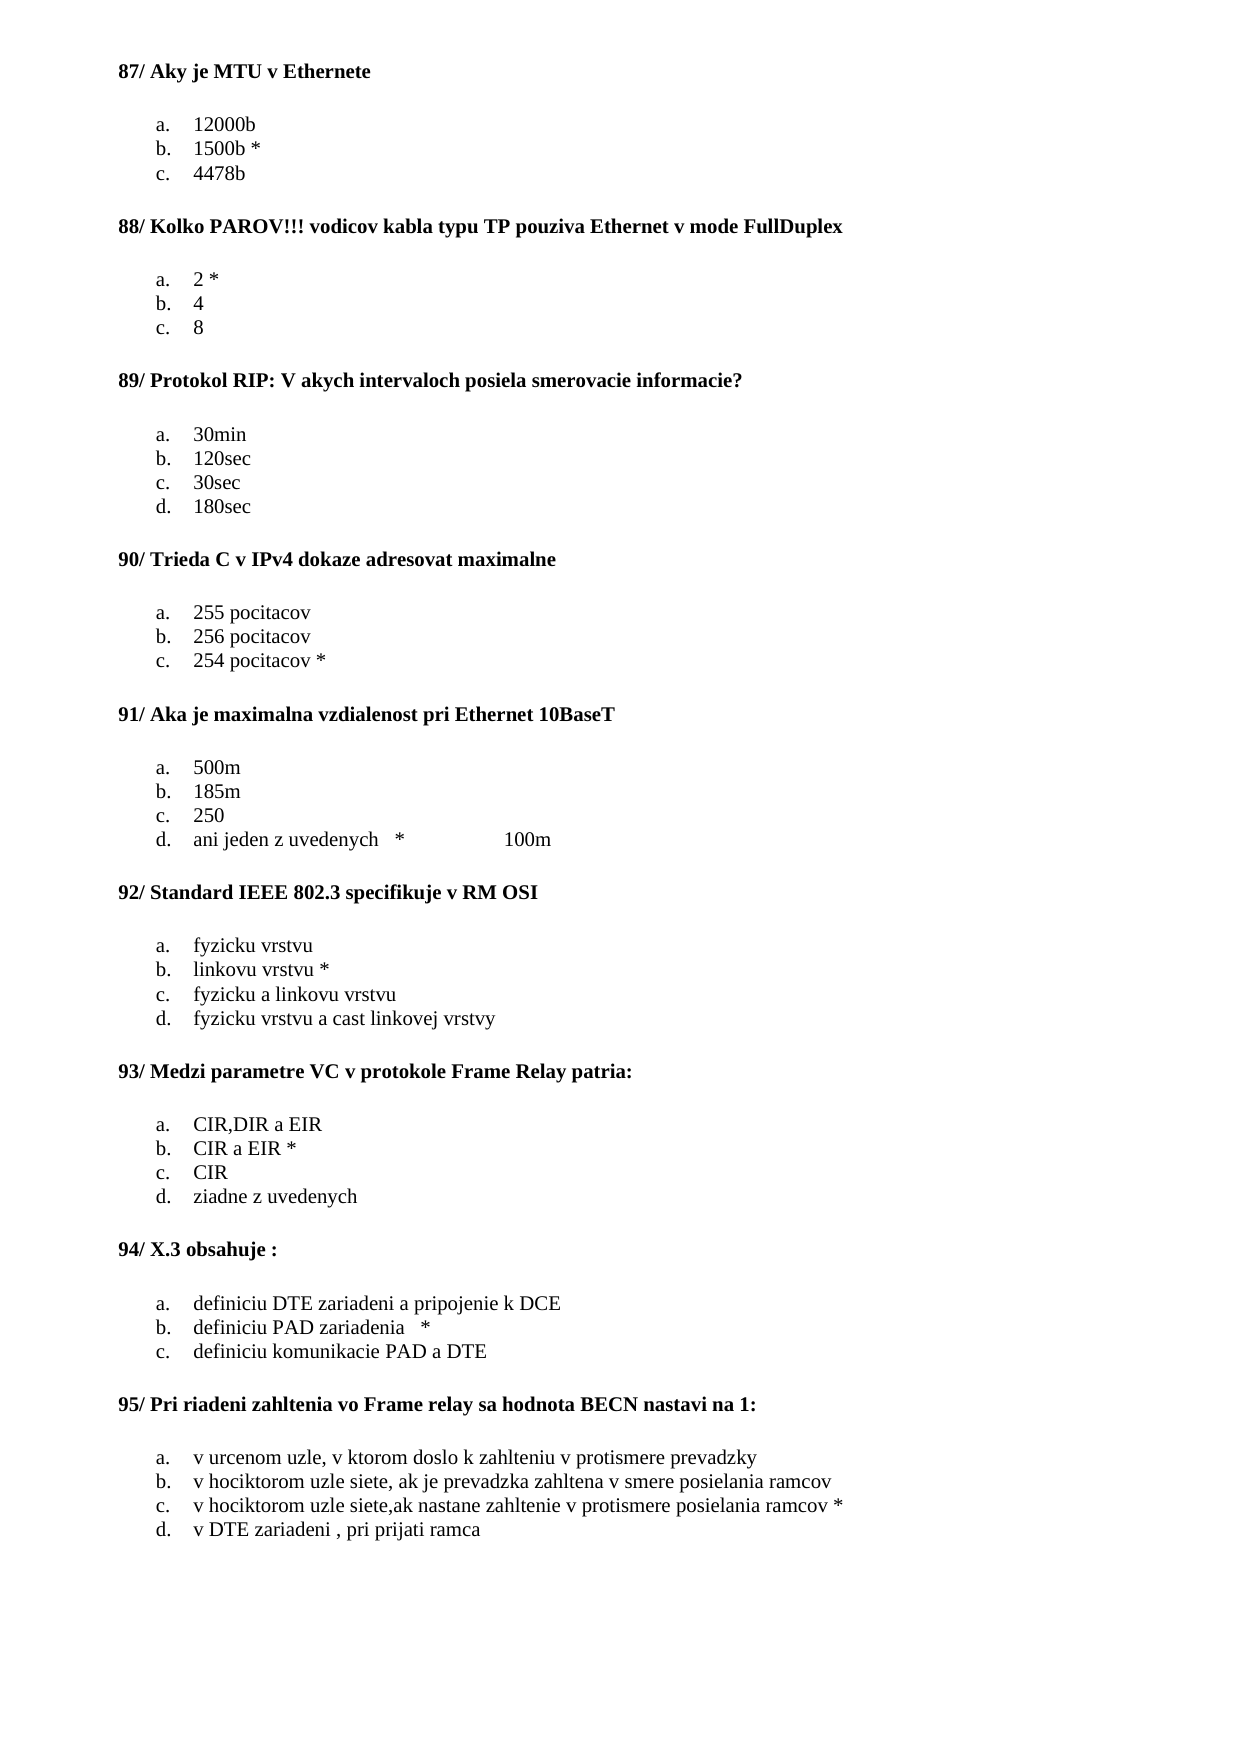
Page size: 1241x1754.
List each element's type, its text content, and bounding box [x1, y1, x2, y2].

list 2 * [156, 267, 1122, 291]
list 185m [156, 779, 1122, 803]
list v urcenom uzle, v ktorom doslo k zahlteniu v protismere prevadzky [156, 1445, 1122, 1469]
list 120sec [156, 446, 1122, 469]
list definiciu PAD zariadenia * [156, 1315, 1122, 1339]
list 4478b [156, 160, 1122, 184]
list 256 pocitacov [156, 624, 1122, 648]
list fyzicku vrstvu [156, 933, 1122, 957]
list v hociktorom uzle siete,ak nastane zahltenie v protismere posielania ramcov * [156, 1493, 1122, 1517]
text 90/ Trieda C v IPv4 dokaze adresovat maximalne [118, 547, 1122, 571]
list CIR,DIR a EIR [156, 1112, 1122, 1136]
list 500m [156, 755, 1122, 779]
list definiciu komunikacie PAD a DTE [156, 1339, 1122, 1363]
text 89/ Protokol RIP: V akych intervaloch posiela smerovacie informacie? [118, 368, 1122, 392]
list ani jeden z uvedenych * 100m [156, 827, 1122, 851]
text 87/ Aky je MTU v Ethernete [118, 59, 1122, 83]
list CIR [156, 1160, 1122, 1184]
list definiciu DTE zariadeni a pripojenie k DCE [156, 1291, 1122, 1315]
list 255 pocitacov [156, 600, 1122, 624]
text 94/ X.3 obsahuje : [118, 1237, 1122, 1261]
list linkovu vrstvu * [156, 957, 1122, 981]
list fyzicku vrstvu a cast linkovej vrstvy [156, 1006, 1122, 1029]
text 95/ Pri riadeni zahltenia vo Frame relay sa hodnota BECN nastavi na 1: [118, 1392, 1122, 1416]
text 91/ Aka je maximalna vzdialenost pri Ethernet 10BaseT [118, 701, 1122, 726]
list 180sec [156, 494, 1122, 518]
list v DTE zariadeni , pri prijati ramca [156, 1517, 1122, 1541]
list CIR a EIR * [156, 1136, 1122, 1160]
list 30sec [156, 469, 1122, 494]
list 250 [156, 803, 1122, 827]
text 92/ Standard IEEE 802.3 specifikuje v RM OSI [118, 880, 1122, 904]
list 30min [156, 421, 1122, 446]
list fyzicku a linkovu vrstvu [156, 981, 1122, 1006]
list 4 [156, 291, 1122, 315]
list 1500b * [156, 136, 1122, 160]
list 254 pocitacov * [156, 648, 1122, 672]
list ziadne z uvedenych [156, 1184, 1122, 1208]
list 12000b [156, 112, 1122, 136]
list v hociktorom uzle siete, ak je prevadzka zahltena v smere posielania ramcov [156, 1469, 1122, 1493]
text 88/ Kolko PAROV!!! vodicov kabla typu TP pouziva Ethernet v mode FullDuplex [118, 214, 1122, 238]
text 93/ Medzi parametre VC v protokole Frame Relay patria: [118, 1059, 1122, 1083]
list 8 [156, 315, 1122, 339]
